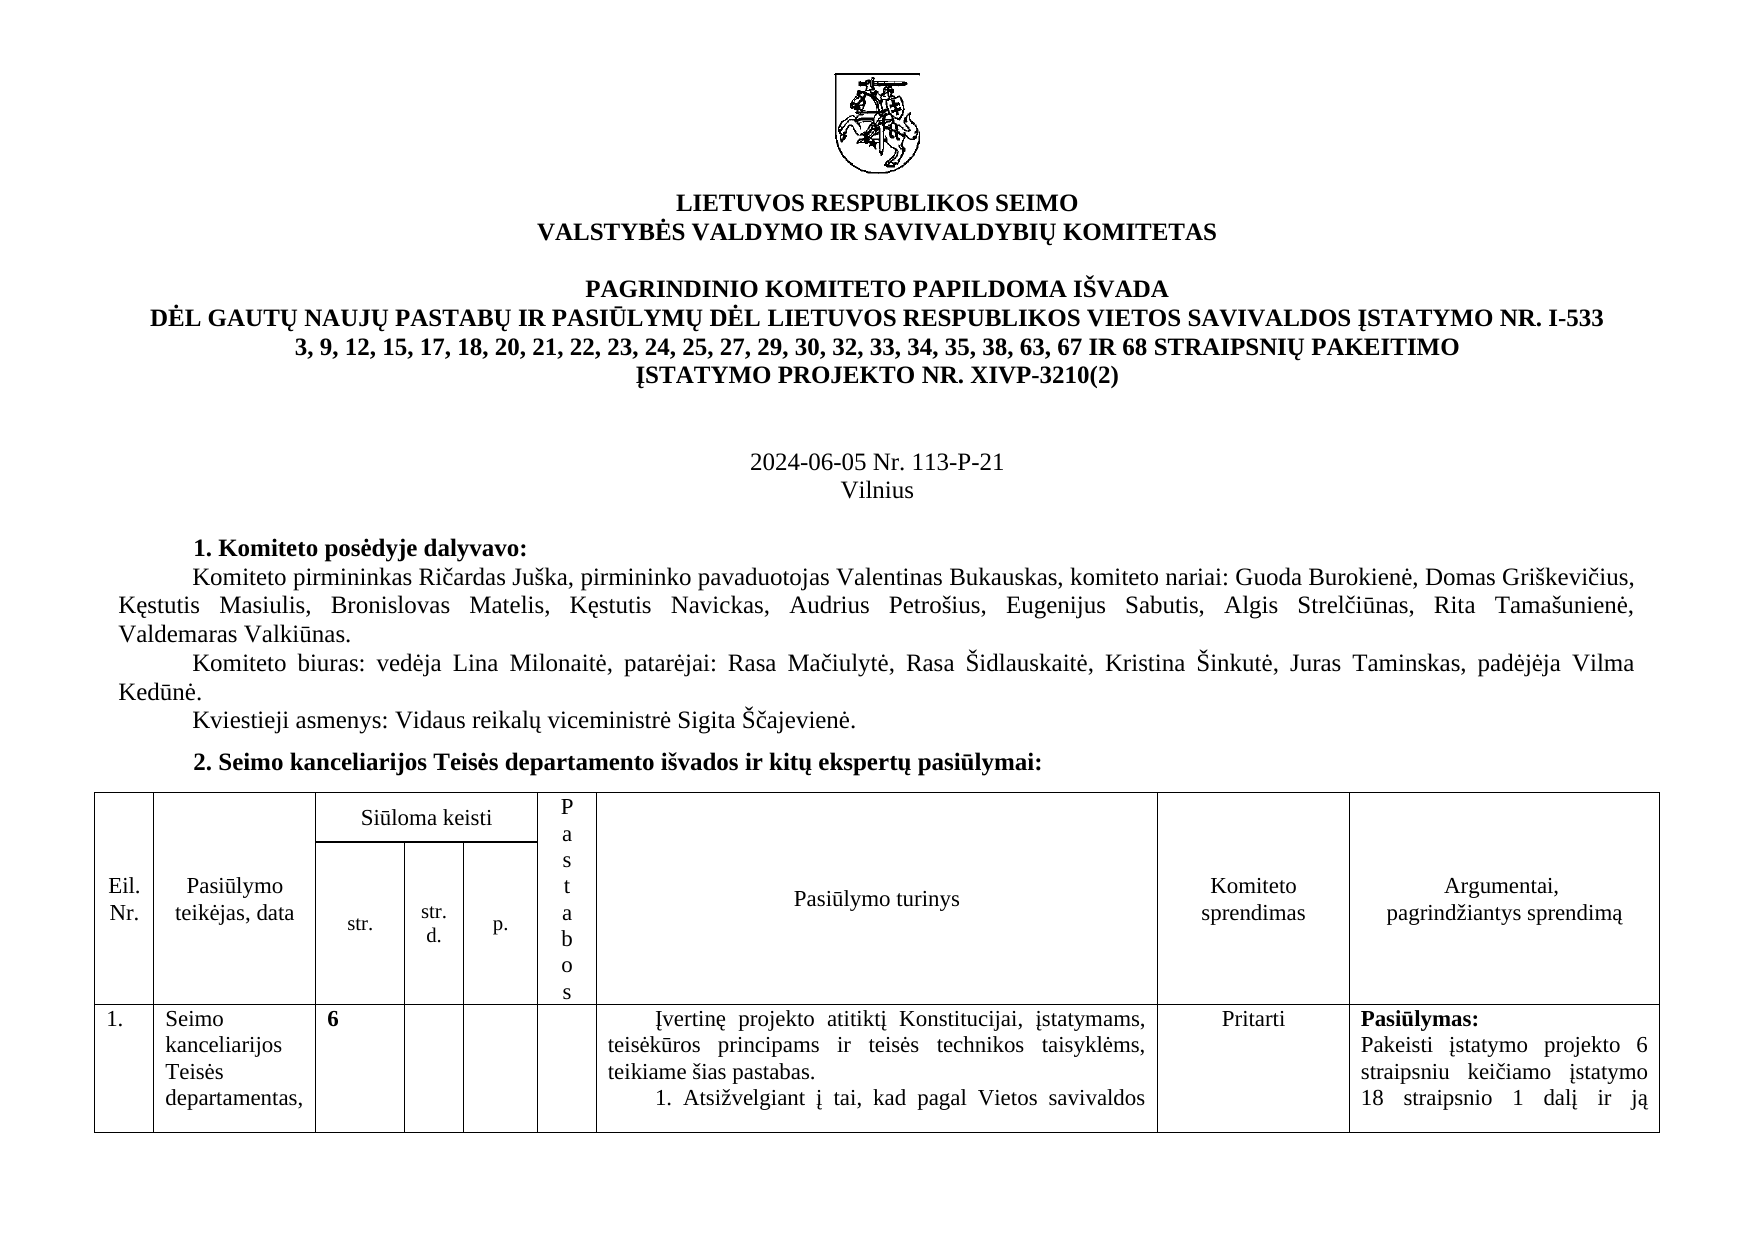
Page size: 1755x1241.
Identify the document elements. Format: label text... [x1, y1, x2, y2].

table_cell Įvertinę projekto atitiktį Konstitucijai, įstatymams, teisėkūros principams ir teisės technikos taisyklėms, teikiame šias pastabas. 1. Atsižvelgiant į tai, kad pagal Vietos savivaldos [597, 1005, 1157, 1132]
table_cell str. [316, 843, 404, 1004]
table_cell [464, 1005, 537, 1132]
table_cell str. d. [405, 843, 463, 1004]
text 1. Komiteto posėdyje dalyvavo: [118, 533, 1636, 562]
text Vilnius [118, 475, 1636, 504]
text Kviestieji asmenys: Vidaus reikalų viceministrė Sigita Ščajevienė. [118, 705, 1636, 734]
table_header Pasiūlymo teikėjas, data [154, 793, 315, 1004]
table_cell 1. [95, 1005, 153, 1132]
text VALSTYBĖS VALDYMO IR SAVIVALDYBIŲ KOMITETAS [118, 217, 1636, 245]
table_cell 6 [316, 1005, 404, 1132]
table_cell Pasiūlymas: Pakeisti įstatymo projekto 6 straipsniu keičiamo įstatymo 18 straipsnio 1 dalį ir ją [1350, 1005, 1659, 1132]
table_header Siūloma keisti [316, 793, 537, 841]
text Komiteto pirmininkas Ričardas Juška, pirmininko pavaduotojas Valentinas Bukauskas, komiteto nariai: Guoda Burokienė, Domas Griškevičius, Kęstutis Masiulis, Bronislovas Matelis, Kęstutis Navickas, Audrius Petrošius, Eugenijus Sabutis, Algis Strelčiūnas, Rita Tamašunienė, Valdemaras Valkiūnas. [118, 562, 1636, 648]
table_header Komiteto sprendimas [1158, 793, 1349, 1004]
text 2. Seimo kanceliarijos Teisės departamento išvados ir kitų ekspertų pasiūlymai: [118, 747, 1636, 775]
table_cell [538, 1005, 596, 1132]
text 2024-06-05 Nr. 113-P-21 [118, 447, 1636, 475]
table_header Pasiūlymo turinys [597, 793, 1157, 1004]
table_cell p. [464, 843, 537, 1004]
text LIETUVOS RESPUBLIKOS SEIMO [118, 188, 1636, 217]
table_cell Pritarti [1158, 1005, 1349, 1132]
text DĖL GAUTŲ NAUJŲ PASTABŲ IR PASIŪLYMŲ DĖL LIETUVOS RESPUBLIKOS VIETOS SAVIVALDOS ĮSTATYMO NR. I-533 3, 9, 12, 15, 17, 18, 20, 21, 22, 23, 24, 25, 27, 29, 30, 32, 33, 34, 35, 38, 63, 67 IR 68 STRAIPSNIŲ PAKEITIMO ĮSTATYMO PROJEKTO NR. XIVP-3210(2) [118, 303, 1636, 389]
table_header Pastabos [538, 793, 596, 1004]
table_cell Seimo kanceliarijos Teisės departamentas, [154, 1005, 315, 1132]
text PAGRINDINIO KOMITETO PAPILDOMA IŠVADA [118, 274, 1636, 303]
text Komiteto biuras: vedėja Lina Milonaitė, patarėjai: Rasa Mačiulytė, Rasa Šidlauskaitė, Kristina Šinkutė, Juras Taminskas, padėjėja Vilma Kedūnė. [118, 648, 1636, 705]
table_cell [405, 1005, 463, 1132]
table_header Eil. Nr. [95, 793, 153, 1004]
table_header Argumentai, pagrindžiantys sprendimą [1350, 793, 1659, 1004]
